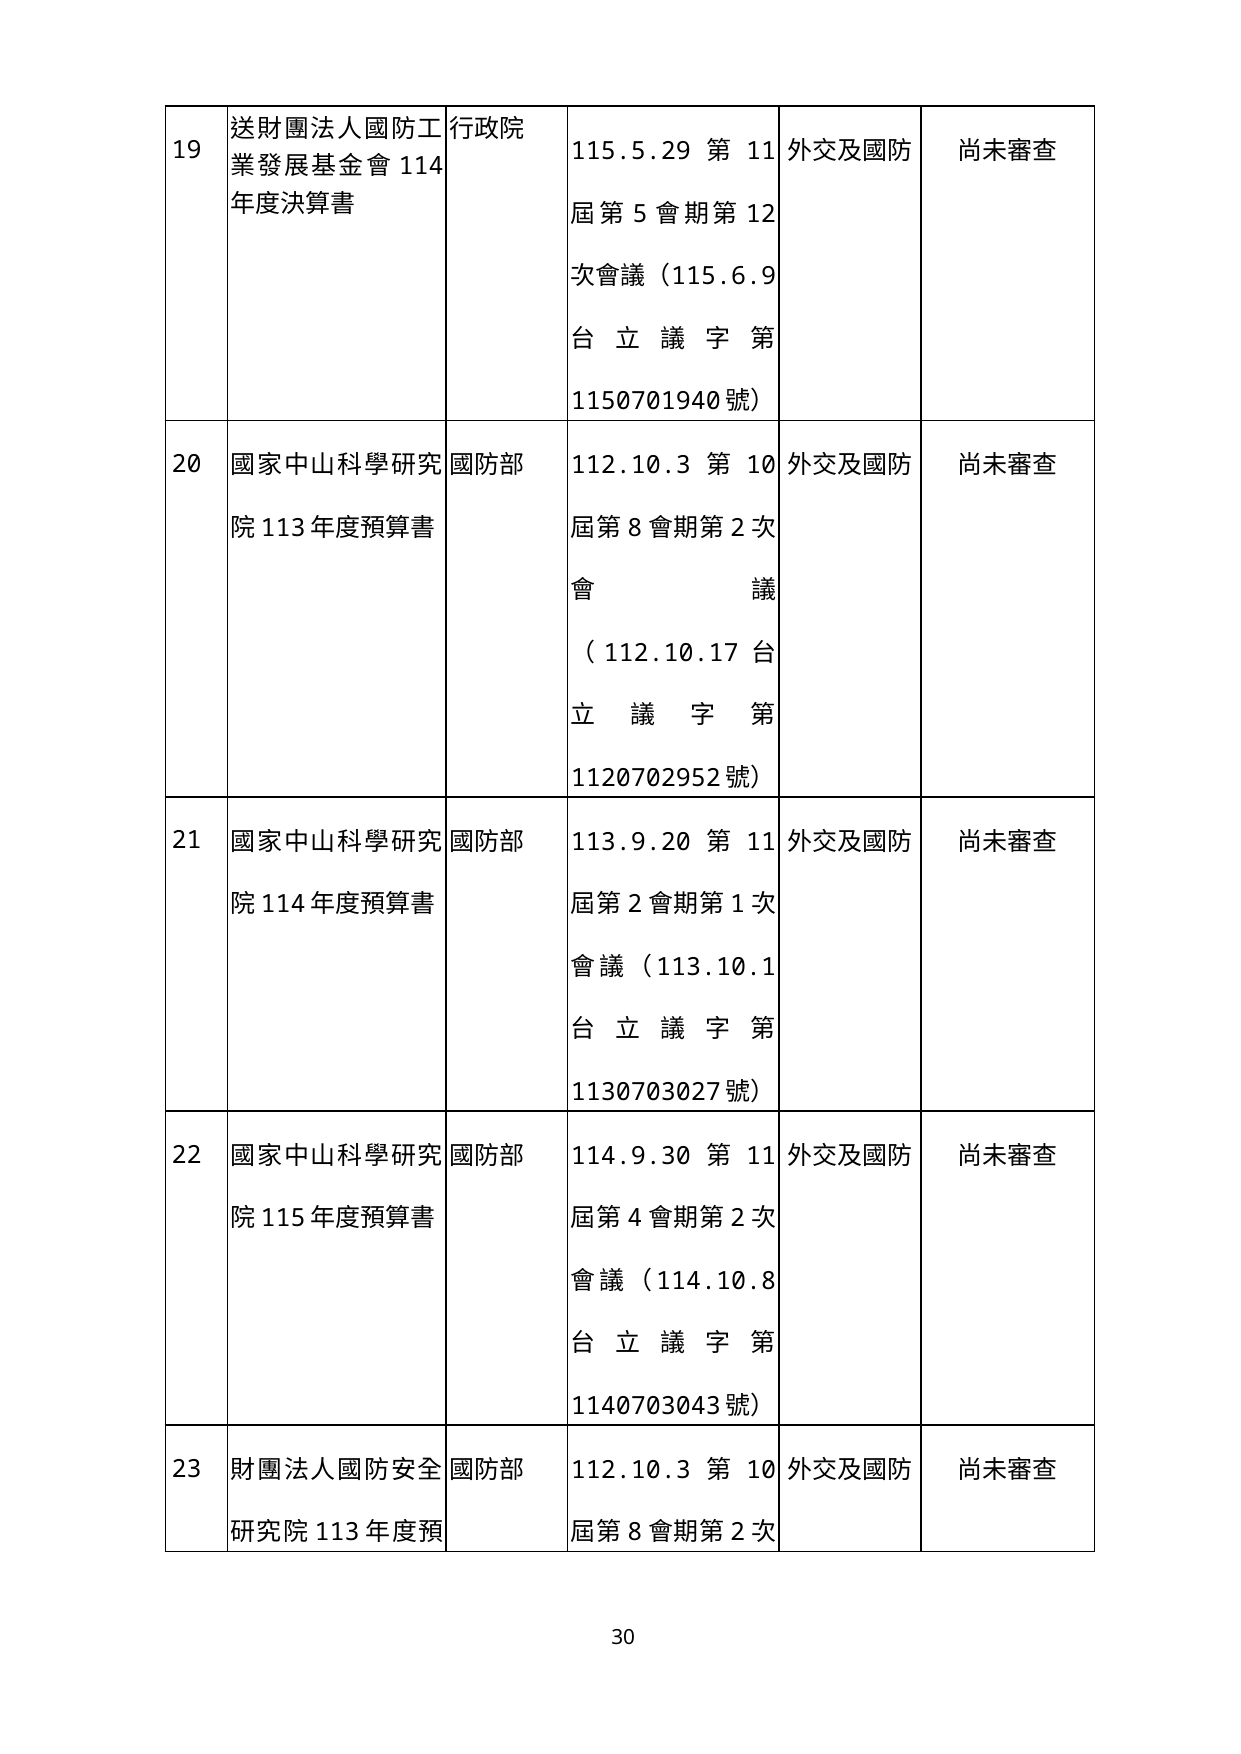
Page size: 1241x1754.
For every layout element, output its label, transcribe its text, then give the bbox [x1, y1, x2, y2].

table_cell 行政院 [447, 107, 567, 419]
table_cell 尚未審查 [922, 107, 1094, 419]
table_cell 國家中山科學研究院113年度預算書 [228, 421, 445, 796]
table_cell 送財團法人國防工業發展基金會114年度決算書 [228, 107, 445, 419]
table_cell 外交及國防 [780, 1426, 920, 1551]
table_cell 尚未審查 [922, 1426, 1094, 1551]
table_cell 國防部 [447, 1426, 567, 1551]
table_cell 115.5.29第11屆第5會期第12次會議（115.6.9台立議字第1150701940號） [568, 107, 778, 419]
table_cell 112.10.3第10屆第8會期第2次會議（112.10.17台立議字第1120702952號） [568, 421, 778, 796]
table_cell 外交及國防 [780, 1112, 920, 1424]
table_cell 外交及國防 [780, 107, 920, 419]
table_cell 國防部 [447, 798, 567, 1110]
table_cell [166, 798, 227, 1110]
table_cell 外交及國防 [780, 421, 920, 796]
table_cell 財團法人國防安全研究院113年度預 [228, 1426, 445, 1551]
table_cell [166, 421, 227, 796]
table_cell 國防部 [447, 421, 567, 796]
table_cell [166, 107, 227, 419]
table_cell [166, 1426, 227, 1551]
table_cell 國防部 [447, 1112, 567, 1424]
table_cell [166, 1112, 227, 1424]
table_cell 外交及國防 [780, 798, 920, 1110]
table_cell 國家中山科學研究院115年度預算書 [228, 1112, 445, 1424]
table_cell 尚未審查 [922, 421, 1094, 796]
table_cell 114.9.30第11屆第4會期第2次會議（114.10.8台立議字第1140703043號） [568, 1112, 778, 1424]
table_cell 112.10.3第10屆第8會期第2次 [568, 1426, 778, 1551]
table_cell 113.9.20第11屆第2會期第1次會議（113.10.1台立議字第1130703027號） [568, 798, 778, 1110]
table_cell 尚未審查 [922, 1112, 1094, 1424]
table_cell 國家中山科學研究院114年度預算書 [228, 798, 445, 1110]
table_cell 尚未審查 [922, 798, 1094, 1110]
